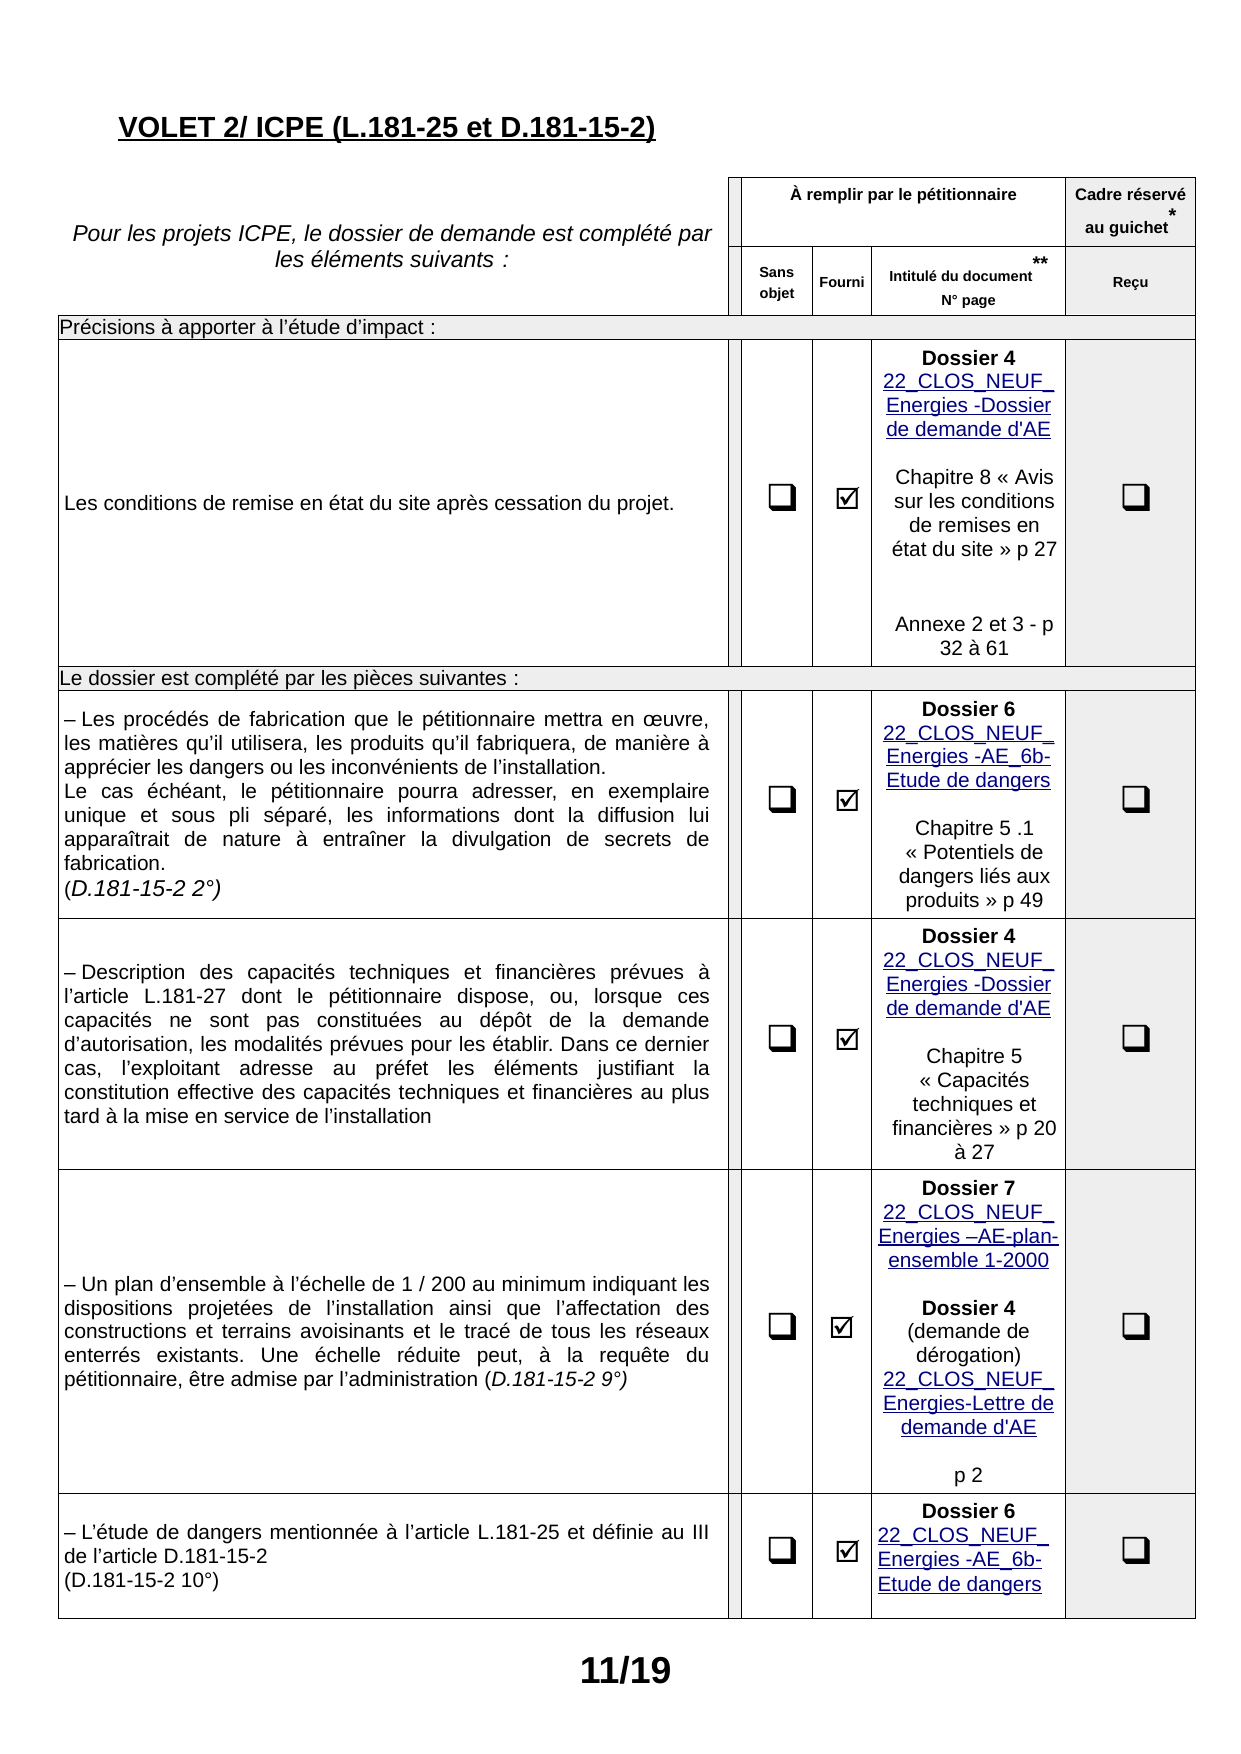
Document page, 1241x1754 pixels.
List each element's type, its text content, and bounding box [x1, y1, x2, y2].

table_cell  [813, 1170, 871, 1493]
table_cell  [813, 1494, 871, 1618]
table_cell  [1066, 340, 1195, 666]
table_header Cadre réservé au guichet* [1066, 178, 1195, 246]
table_cell Intitulé du document** N° page [872, 247, 1065, 314]
table_cell Dossier 6 22_CLOS_NEUF_Energies -AE_6b-Etude de dangers Chapitre 5 .1 « Potentiels de dangers liés aux produits » p 49 [872, 691, 1065, 918]
table_cell  [1066, 1170, 1195, 1493]
table_cell  [742, 919, 812, 1169]
table_header Pour les projets ICPE, le dossier de demande est complété par les éléments suivants : [59, 178, 728, 314]
table_cell Précisions à apporter à l’étude d’impact : [59, 316, 1195, 339]
table_cell  [813, 340, 871, 666]
table_cell – Description des capacités techniques et financières prévues à l’article L.181-27 dont le pétitionnaire dispose, ou, lorsque ces capacités ne sont pas constituées au dépôt de la demande d’autorisation, les modalités prévues pour les établir. Dans ce dernier cas, l’exploitant adresse au préfet les éléments justifiant la constitution effective des capacités techniques et financières au plus tard à la mise en service de l’installation [59, 919, 728, 1169]
table_cell Dossier 4 22_CLOS_NEUF_Energies -Dossier de demande d'AE Chapitre 8 « Avis sur les conditions de remises en état du site » p 27 Annexe 2 et 3 - p 32 à 61 [872, 340, 1065, 666]
table_cell [729, 247, 741, 314]
table_cell  [742, 340, 812, 666]
table_cell Dossier 4 22_CLOS_NEUF_Energies -Dossier de demande d'AE Chapitre 5 « Capacités techniques et financières » p 20 à 27 [872, 919, 1065, 1169]
table_header À remplir par le pétitionnaire [742, 178, 1065, 246]
table_cell  [742, 1494, 812, 1618]
table_cell  [742, 691, 812, 918]
table_cell  [1066, 691, 1195, 918]
table_cell Dossier 6 22_CLOS_NEUF_Energies -AE_6b-Etude de dangers [872, 1494, 1065, 1618]
table_cell [729, 340, 741, 666]
table_cell  [742, 1170, 812, 1493]
table_cell [729, 1170, 741, 1493]
table_cell Reçu [1066, 247, 1195, 314]
table_cell Fourni [813, 247, 871, 314]
table_cell – Un plan d’ensemble à l’échelle de 1 / 200 au minimum indiquant les dispositions projetées de l’installation ainsi que l’affectation des constructions et terrains avoisinants et le tracé de tous les réseaux enterrés existants. Une échelle réduite peut, à la requête du pétitionnaire, être admise par l’administration (D.181-15-2 9°) [59, 1170, 728, 1493]
table_cell [729, 691, 741, 918]
table_cell Les conditions de remise en état du site après cessation du projet. [59, 340, 728, 666]
table_header [729, 178, 741, 246]
table_cell – Les procédés de fabrication que le pétitionnaire mettra en œuvre, les matières qu’il utilisera, les produits qu’il fabriquera, de manière à apprécier les dangers ou les inconvénients de l’installation. Le cas échéant, le pétitionnaire pourra adresser, en exemplaire unique et sous pli séparé, les informations dont la diffusion lui apparaîtrait de nature à entraîner la divulgation de secrets de fabrication. (D.181-15-2 2°) [59, 691, 728, 918]
table_cell  [813, 691, 871, 918]
table_cell  [1066, 919, 1195, 1169]
table_cell Dossier 7 22_CLOS_NEUF_Energies –AE-plan-ensemble 1-2000 Dossier 4 (demande de dérogation) 22_CLOS_NEUF_Energies-Lettre de demande d'AE p 2 [872, 1170, 1065, 1493]
table_cell  [1066, 1494, 1195, 1618]
table_cell Le dossier est complété par les pièces suivantes : [59, 667, 1195, 690]
table_cell [729, 919, 741, 1169]
table_cell  [813, 919, 871, 1169]
table_cell Sans objet [742, 247, 812, 314]
table_cell [729, 1494, 741, 1618]
table_cell – L’étude de dangers mentionnée à l’article L.181-25 et définie au III de l’article D.181-15-2 (D.181-15-2 10°) [59, 1494, 728, 1618]
text VOLET 2/ ICPE (L.181-25 et D.181-15-2) [118, 110, 1110, 143]
